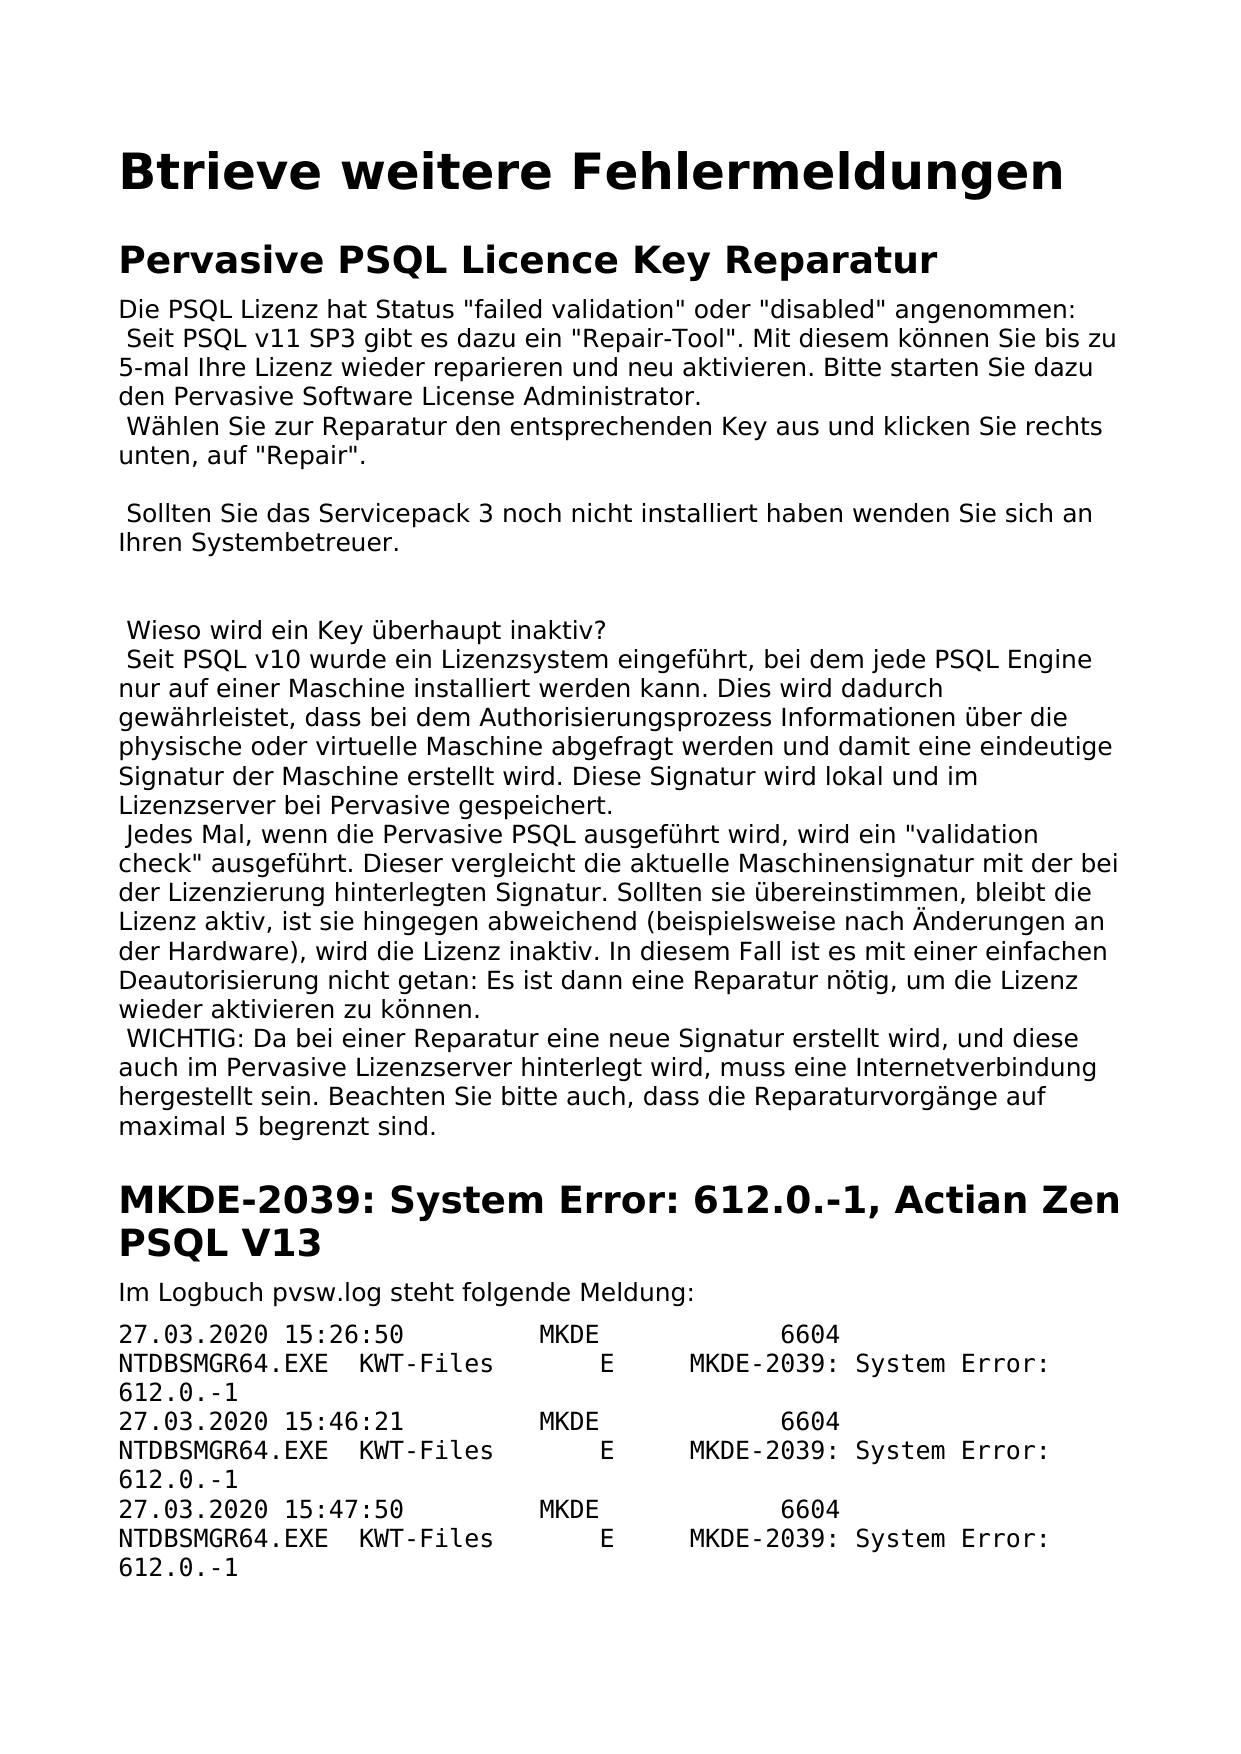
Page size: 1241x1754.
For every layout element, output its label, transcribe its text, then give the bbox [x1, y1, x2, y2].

text Die PSQL Lizenz hat Status "failed validation" oder "disabled" angenommen: Seit PSQL v11 SP3 gibt es dazu ein "Repair-Tool". Mit diesem können Sie bis zu 5-mal Ihre Lizenz wieder reparieren und neu aktivieren. Bitte starten Sie dazu den Pervasive Software License Administrator. Wählen Sie zur Reparatur den entsprechenden Key aus und klicken Sie rechts unten, auf "Repair". Sollten Sie das Servicepack 3 noch nicht installiert haben wenden Sie sich an Ihren Systembetreuer. Wieso wird ein Key überhaupt inaktiv? Seit PSQL v10 wurde ein Lizenzsystem eingeführt, bei dem jede PSQL Engine nur auf einer Maschine installiert werden kann. Dies wird dadurch gewährleistet, dass bei dem Authorisierungsprozess Informationen über die physische oder virtuelle Maschine abgefragt werden und damit eine eindeutige Signatur der Maschine erstellt wird. Diese Signatur wird lokal und im Lizenzserver bei Pervasive gespeichert. Jedes Mal, wenn die Pervasive PSQL ausgeführt wird, wird ein "validation check" ausgeführt. Dieser vergleicht die aktuelle Maschinensignatur mit der bei der Lizenzierung hinterlegten Signatur. Sollten sie übereinstimmen, bleibt die Lizenz aktiv, ist sie hingegen abweichend (beispielsweise nach Änderungen an der Hardware), wird die Lizenz inaktiv. In diesem Fall ist es mit einer einfachen Deautorisierung nicht getan: Es ist dann eine Reparatur nötig, um die Lizenz wieder aktivieren zu können. WICHTIG: Da bei einer Reparatur eine neue Signatur erstellt wird, und diese auch im Pervasive Lizenzserver hinterlegt wird, muss eine Internetverbindung hergestellt sein. Beachten Sie bitte auch, dass die Reparaturvorgänge auf maximal 5 begrenzt sind. [118, 295, 1122, 1141]
text 27.03.2020 15:26:50 MKDE 6604 NTDBSMGR64.EXE KWT-Files E MKDE-2039: System Error: 612.0.-1 27.03.2020 15:46:21 MKDE 6604 NTDBSMGR64.EXE KWT-Files E MKDE-2039: System Error: 612.0.-1 27.03.2020 15:47:50 MKDE 6604 NTDBSMGR64.EXE KWT-Files E MKDE-2039: System Error: 612.0.-1 [118, 1320, 1122, 1582]
subtitle Pervasive PSQL Licence Key Reparatur [118, 239, 1122, 282]
subtitle MKDE-2039: System Error: 612.0.-1, Actian Zen PSQL V13 [118, 1178, 1122, 1266]
subtitle Btrieve weitere Fehlermeldungen [118, 143, 1122, 201]
text Im Logbuch pvsw.log steht folgende Meldung: [118, 1278, 1122, 1307]
